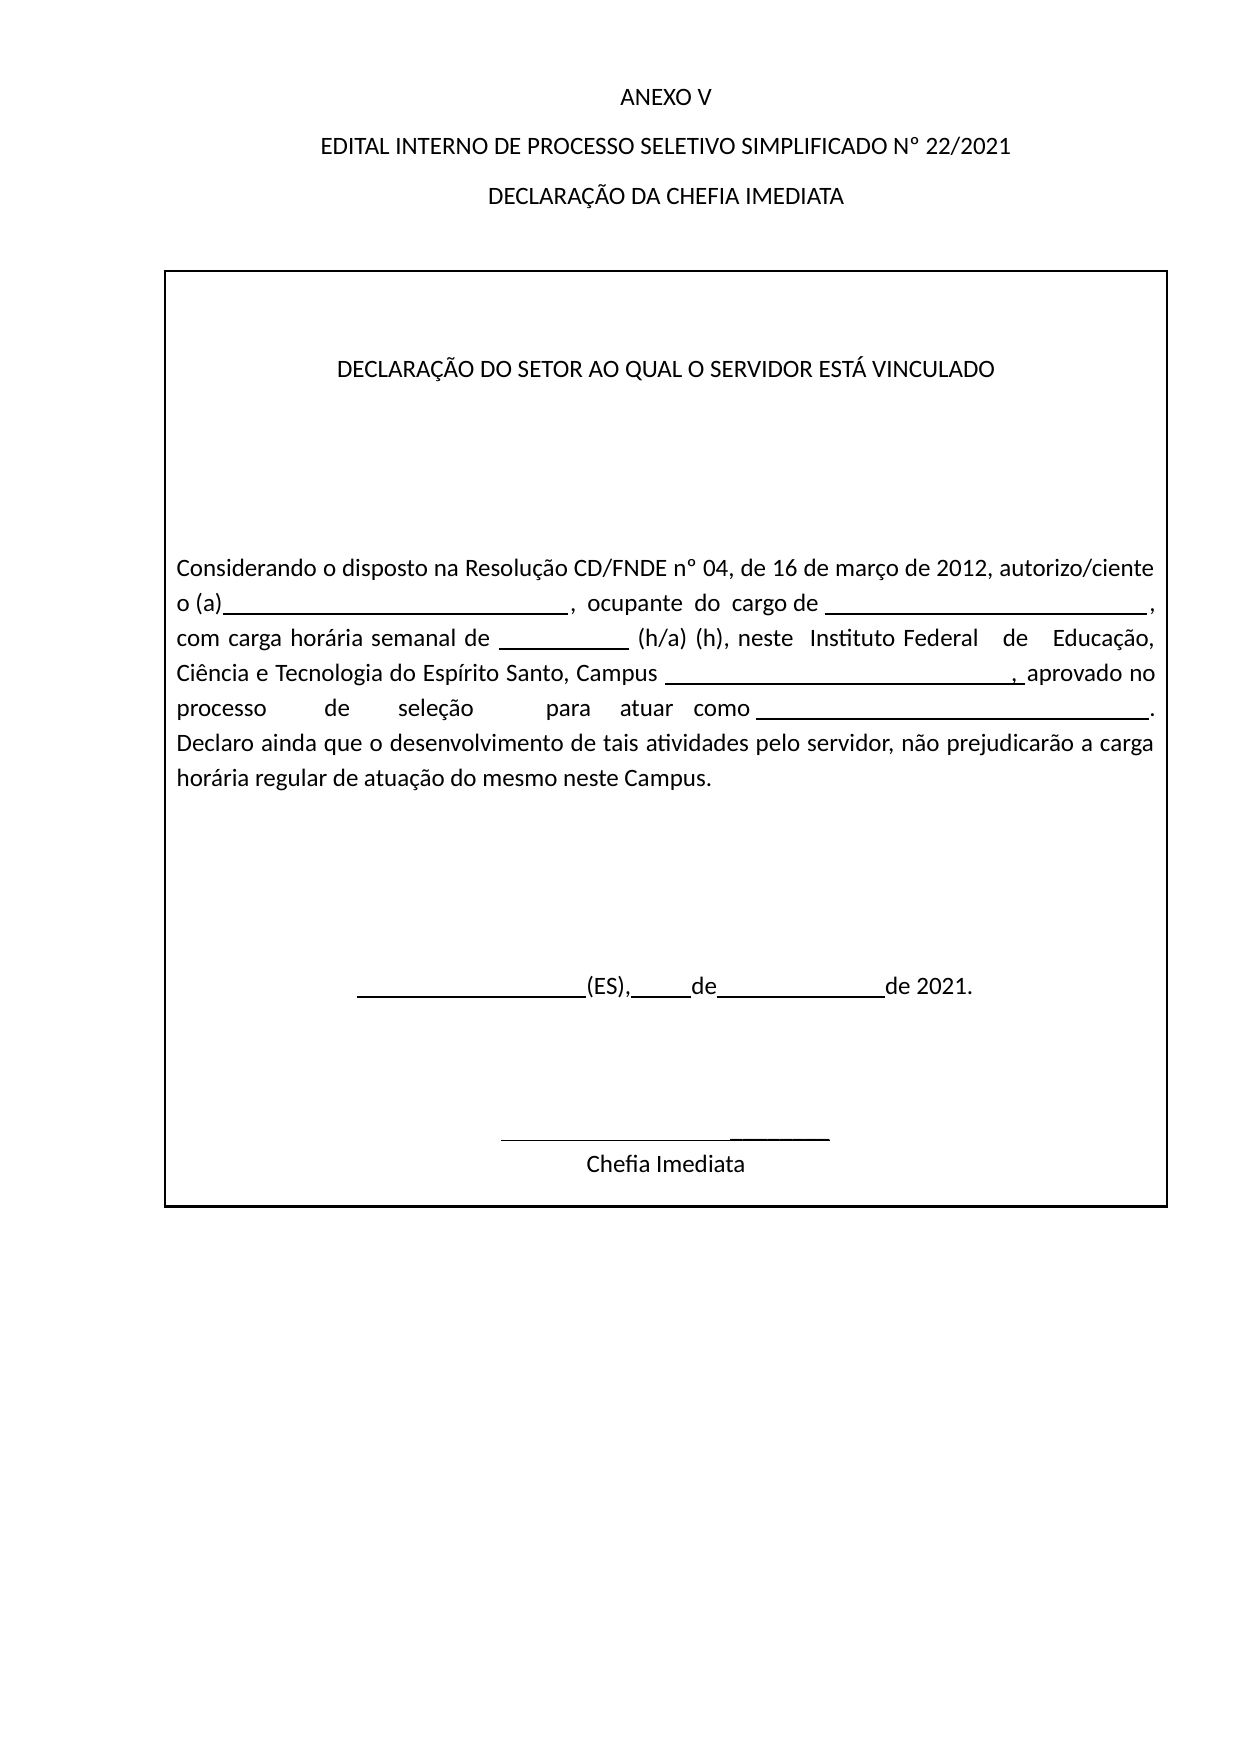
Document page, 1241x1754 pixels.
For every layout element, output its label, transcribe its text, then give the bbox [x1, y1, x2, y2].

text DECLARAÇÃO DA CHEFIA IMEDIATA [164, 180, 1167, 211]
text EDITAL INTERNO DE PROCESSO SELETIVO SIMPLIFICADO Nº 22/2021 [164, 130, 1167, 161]
table_header DECLARAÇÃO DO SETOR AO QUAL O SERVIDOR ESTÁ VINCULADO Considerando o disposto na Resolução CD/FNDE nº 04, de 16 de março de 2012, autorizo/ciente o (a) , ocupante do cargo de , com carga horária semanal de (h/a) (h), neste Instituto Federal de Educação, Ciência e Tecnologia do Espírito Santo, Campus , aprovado no processo de seleção para atuar como . Declaro ainda que o desenvolvimento de tais atividades pelo servidor, não prejudicarão a carga horária regular de atuação do mesmo neste Campus. (ES), de de 2021. ________ Chefia Imediata [166, 272, 1166, 1205]
text ANEXO V [164, 81, 1167, 111]
